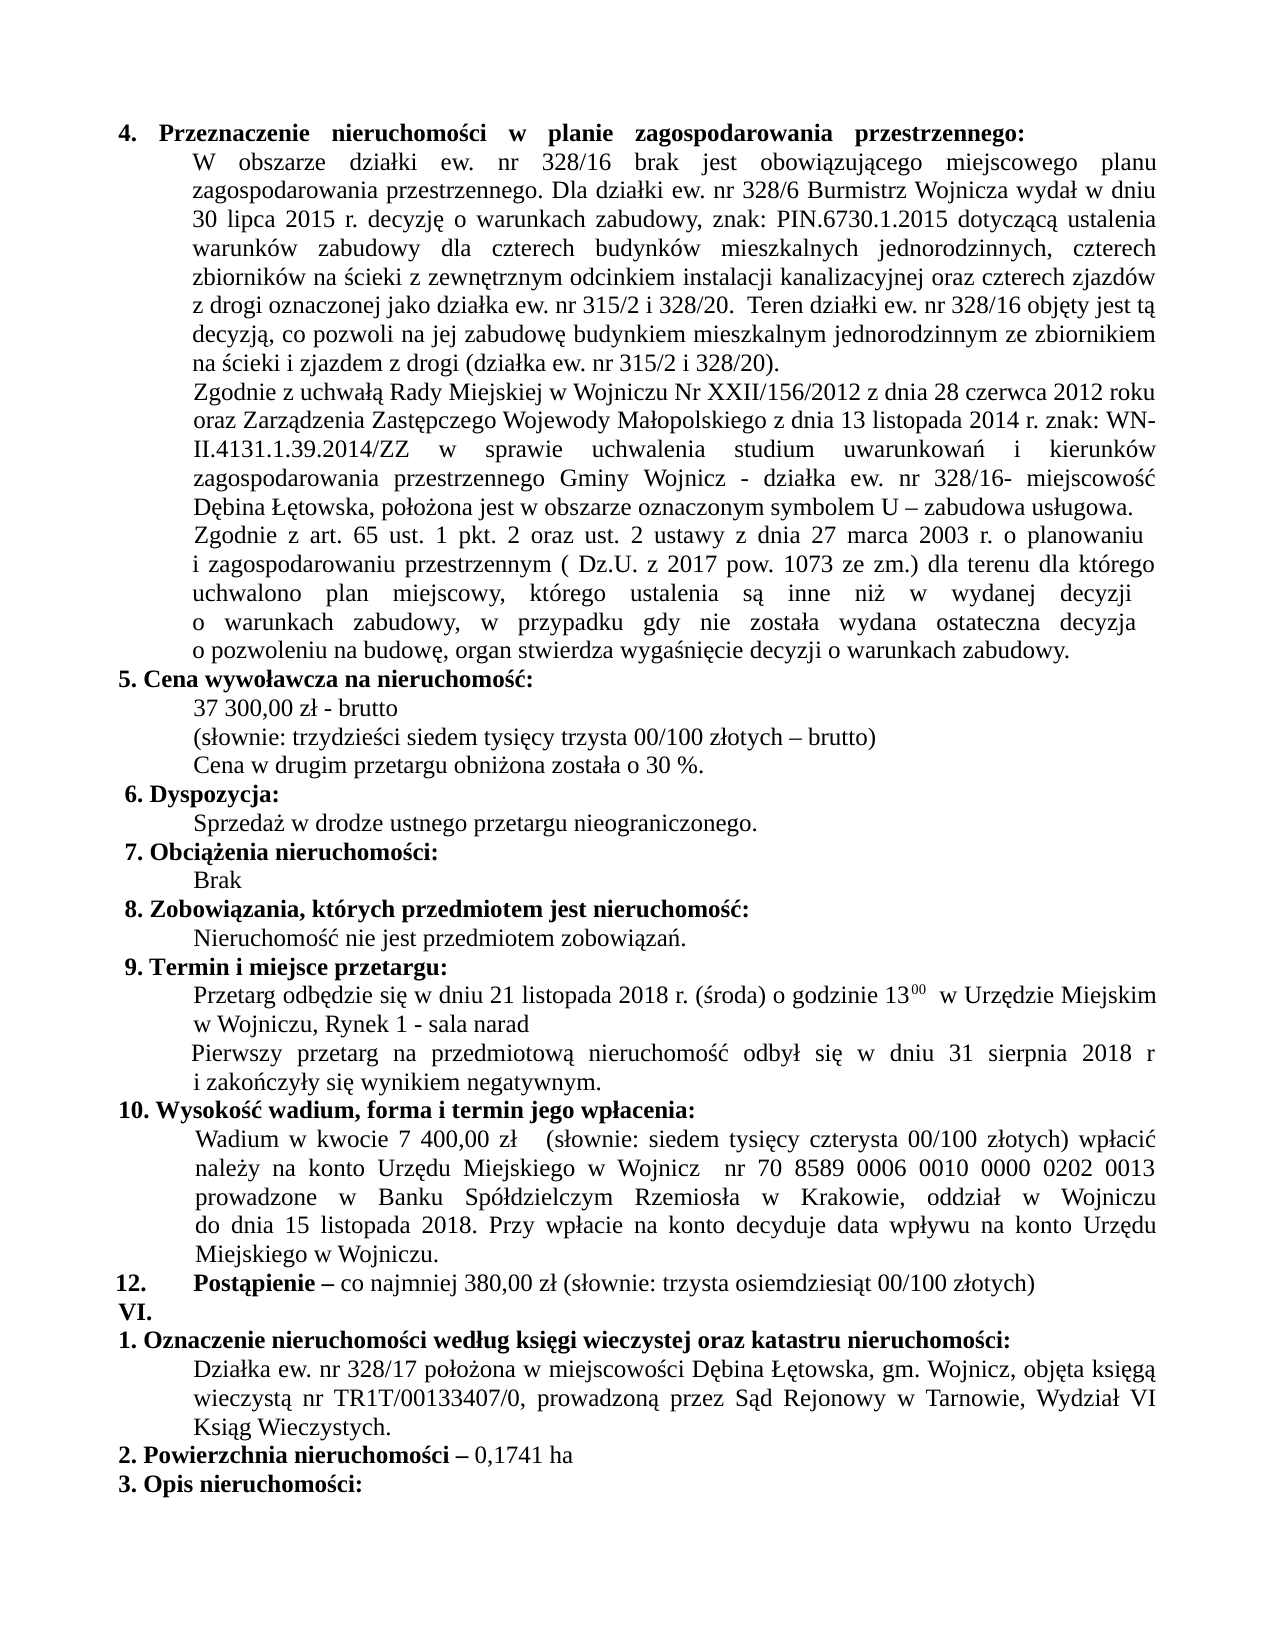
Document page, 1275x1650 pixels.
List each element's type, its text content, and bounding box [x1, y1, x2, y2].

text Cena w drugim przetargu obniżona została o 30 %. [118, 751, 1157, 779]
text 4. Przeznaczenie nieruchomości w planie zagospodarowania przestrzennego: W obszarze działki ew. nr 328/16 brak jest obowiązującego miejscowego planu zagospodarowania przestrzennego. Dla działki ew. nr 328/6 Burmistrz Wojnicza wydał w dniu 30 lipca 2015 r. decyzję o warunkach zabudowy, znak: PIN.6730.1.2015 dotyczącą ustalenia warunków zabudowy dla czterech budynków mieszkalnych jednorodzinnych, czterech zbiorników na ścieki z zewnętrznym odcinkiem instalacji kanalizacyjnej oraz czterech zjazdów z drogi oznaczonej jako działka ew. nr 315/2 i 328/20. Teren działki ew. nr 328/16 objęty jest tą decyzją, co pozwoli na jej zabudowę budynkiem mieszkalnym jednorodzinnym ze zbiornikiem na ścieki i zjazdem z drogi (działka ew. nr 315/2 i 328/20). [118, 118, 1157, 377]
text VI. [118, 1297, 1157, 1326]
text Przetarg odbędzie się w dniu 21 listopada 2018 r. (środa) o godzinie 1300 w Urzędzie Miejskim w Wojniczu, Rynek 1 - sala narad [118, 981, 1157, 1038]
text 8. Zobowiązania, których przedmiotem jest nieruchomość: [118, 894, 1157, 923]
text Pierwszy przetarg na przedmiotową nieruchomość odbył się w dniu 31 sierpnia 2018 r i zakończyły się wynikiem negatywnym. [118, 1038, 1157, 1096]
text Sprzedaż w drodze ustnego przetargu nieograniczonego. [118, 808, 1157, 837]
text Działka ew. nr 328/17 położona w miejscowości Dębina Łętowska, gm. Wojnicz, objęta księgą wieczystą nr TR1T/00133407/0, prowadzoną przez Sąd Rejonowy w Tarnowie, Wydział VI Ksiąg Wieczystych. [193, 1354, 1157, 1441]
text Nieruchomość nie jest przedmiotem zobowiązań. [118, 923, 1157, 952]
text 10. Wysokość wadium, forma i termin jego wpłacenia: [118, 1096, 1157, 1124]
text 3. Opis nieruchomości: [118, 1469, 1157, 1498]
text 6. Dyspozycja: [118, 779, 1157, 808]
text Zgodnie z art. 65 ust. 1 pkt. 2 oraz ust. 2 ustawy z dnia 27 marca 2003 r. o planowaniu i zagospodarowaniu przestrzennym ( Dz.U. z 2017 pow. 1073 ze zm.) dla terenu dla którego uchwalono plan miejscowy, którego ustalenia są inne niż w wydanej decyzji o warunkach zabudowy, w przypadku gdy nie została wydana ostateczna decyzja o pozwoleniu na budowę, organ stwierdza wygaśnięcie decyzji o warunkach zabudowy. [118, 521, 1157, 664]
text 1. Oznaczenie nieruchomości według księgi wieczystej oraz katastru nieruchomości: [118, 1326, 1157, 1354]
text Wadium w kwocie 7 400,00 zł (słownie: siedem tysięcy czterysta 00/100 złotych) wpłacić należy na konto Urzędu Miejskiego w Wojnicz nr 70 8589 0006 0010 0000 0202 0013 prowadzone w Banku Spółdzielczym Rzemiosła w Krakowie, oddział w Wojniczu do dnia 15 listopada 2018. Przy wpłacie na konto decyduje data wpływu na konto Urzędu Miejskiego w Wojniczu. [195, 1124, 1157, 1268]
text 37 300,00 zł - brutto [118, 693, 1157, 722]
text Zgodnie z uchwałą Rady Miejskiej w Wojniczu Nr XXII/156/2012 z dnia 28 czerwca 2012 roku oraz Zarządzenia Zastępczego Wojewody Małopolskiego z dnia 13 listopada 2014 r. znak: WN-II.4131.1.39.2014/ZZ w sprawie uchwalenia studium uwarunkowań i kierunków zagospodarowania przestrzennego Gminy Wojnicz - działka ew. nr 328/16- miejscowość Dębina Łętowska, położona jest w obszarze oznaczonym symbolem U – zabudowa usługowa. [193, 377, 1157, 521]
text 7. Obciążenia nieruchomości: [118, 837, 1157, 866]
text (słownie: trzydzieści siedem tysięcy trzysta 00/100 złotych – brutto) [118, 722, 1157, 751]
text 9. Termin i miejsce przetargu: [118, 952, 1157, 981]
text 2. Powierzchnia nieruchomości – 0,1741 ha [118, 1441, 1157, 1469]
text 5. Cena wywoławcza na nieruchomość: [118, 664, 1157, 693]
list Postąpienie – co najmniej 380,00 zł (słownie: trzysta osiemdziesiąt 00/100 złotych) [115, 1268, 1157, 1297]
text Brak [118, 866, 1157, 894]
